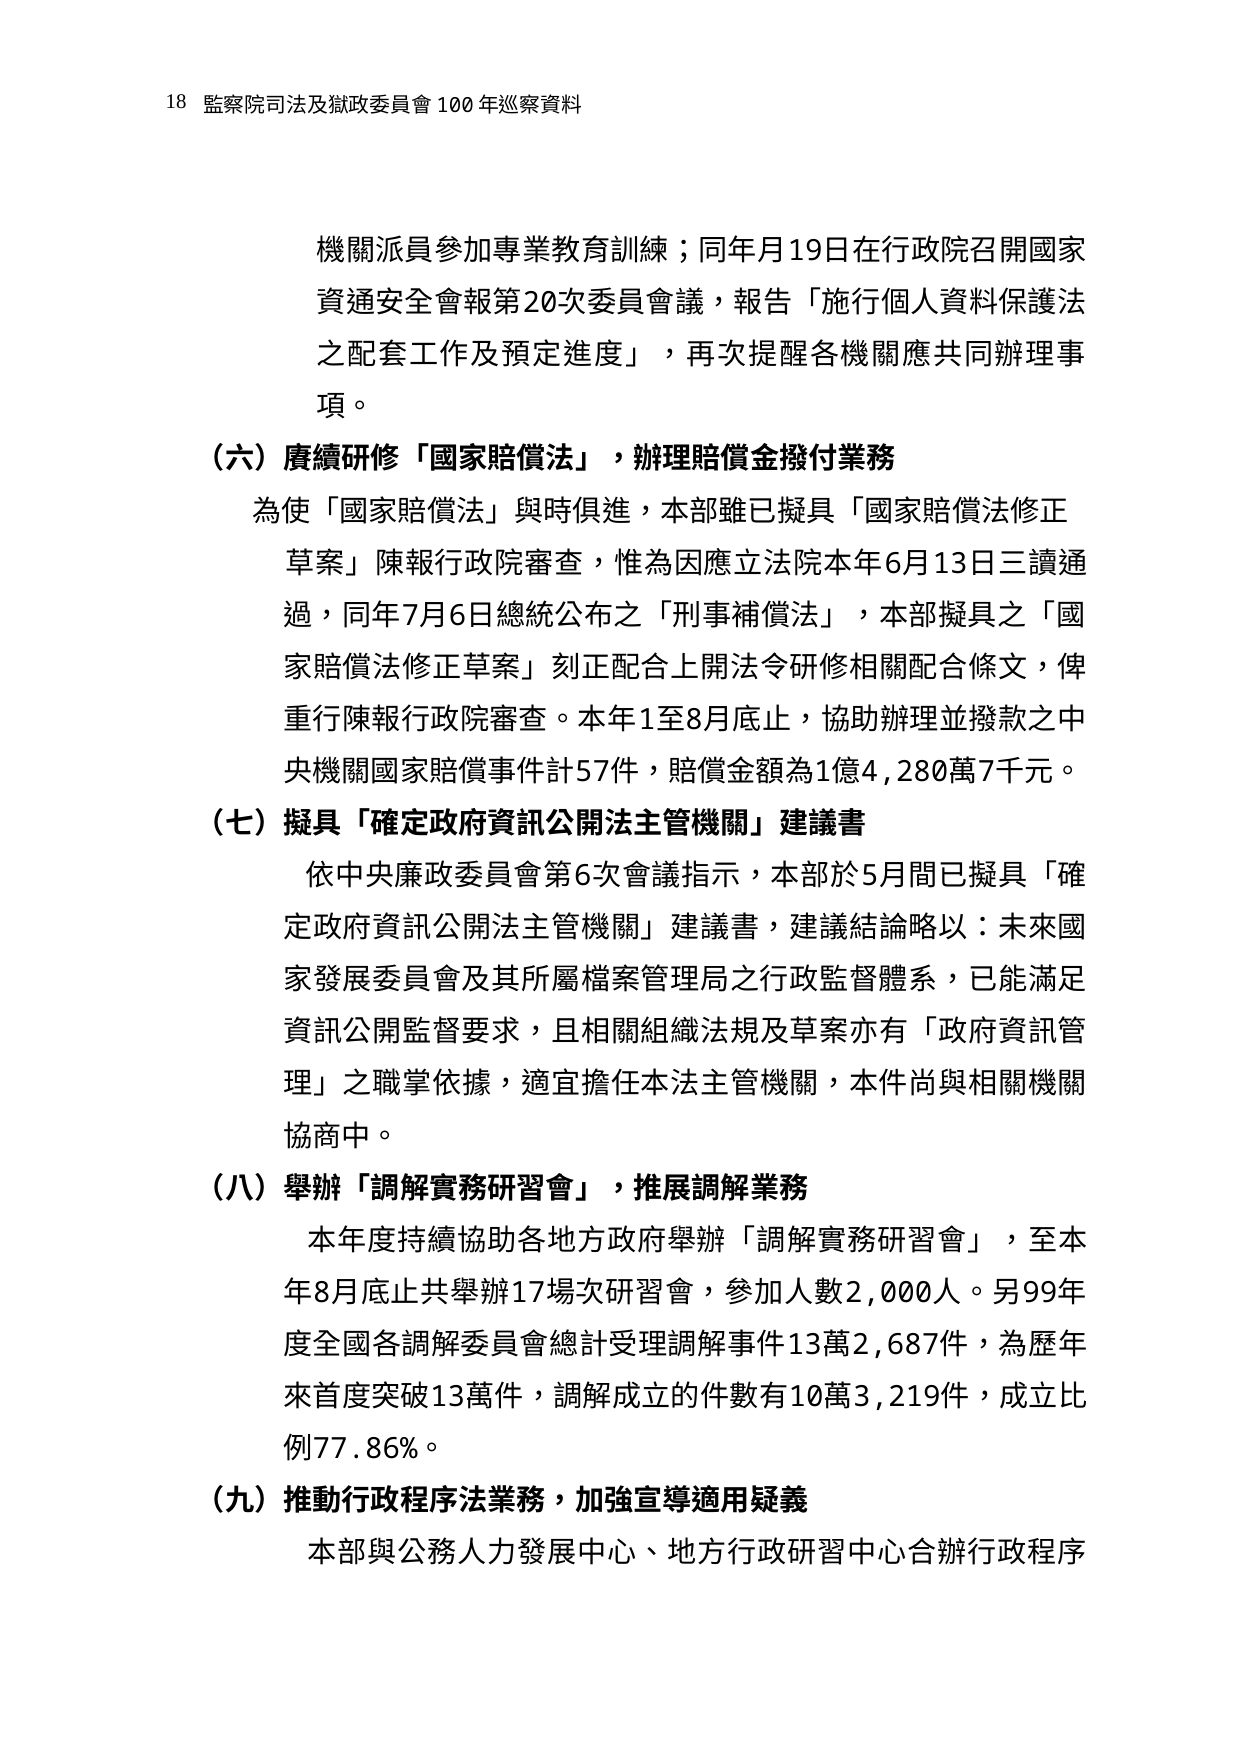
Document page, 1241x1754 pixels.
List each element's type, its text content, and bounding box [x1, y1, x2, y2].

text 依中央廉政委員會第6次會議指示，本部於5月間已擬具「確定政府資訊公開法主管機關」建議書，建議結論略以：未來國家發展委員會及其所屬檔案管理局之行政監督體系，已能滿足資訊公開監督要求，且相關組織法規及草案亦有「政府資訊管理」之職掌依據，適宜擔任本法主管機關，本件尚與相關機關協商中。 [196, 844, 1087, 1156]
text 本部與公務人力發展中心、地方行政研習中心合辦行政程序 [196, 1521, 1087, 1573]
text （六）賡續研修「國家賠償法」，辦理賠償金撥付業務 [196, 427, 1087, 479]
text （七）擬具「確定政府資訊公開法主管機關」建議書 [196, 792, 1087, 844]
text 機關派員參加專業教育訓練；同年月19日在行政院召開國家資通安全會報第20次委員會議，報告「施行個人資料保護法之配套工作及預定進度」，再次提醒各機關應共同辦理事項。 [258, 219, 1087, 427]
text （九）推動行政程序法業務，加強宣導適用疑義 [196, 1469, 1087, 1521]
text （八）舉辦「調解實務研習會」，推展調解業務 [196, 1156, 1087, 1208]
text 本年度持續協助各地方政府舉辦「調解實務研習會」，至本年8月底止共舉辦17場次研習會，參加人數2,000人。另99年度全國各調解委員會總計受理調解事件13萬2,687件，為歷年來首度突破13萬件，調解成立的件數有10萬3,219件，成立比例77.86%。 [196, 1208, 1087, 1469]
text 為使「國家賠償法」與時俱進，本部雖已擬具「國家賠償法修正 [196, 479, 1087, 531]
text 草案」陳報行政院審查，惟為因應立法院本年6月13日三讀通過，同年7月6日總統公布之「刑事補償法」，本部擬具之「國家賠償法修正草案」刻正配合上開法令研修相關配合條文，俾重行陳報行政院審查。本年1至8月底止，協助辦理並撥款之中央機關國家賠償事件計57件，賠償金額為1億4,280萬7千元。 [196, 531, 1087, 792]
